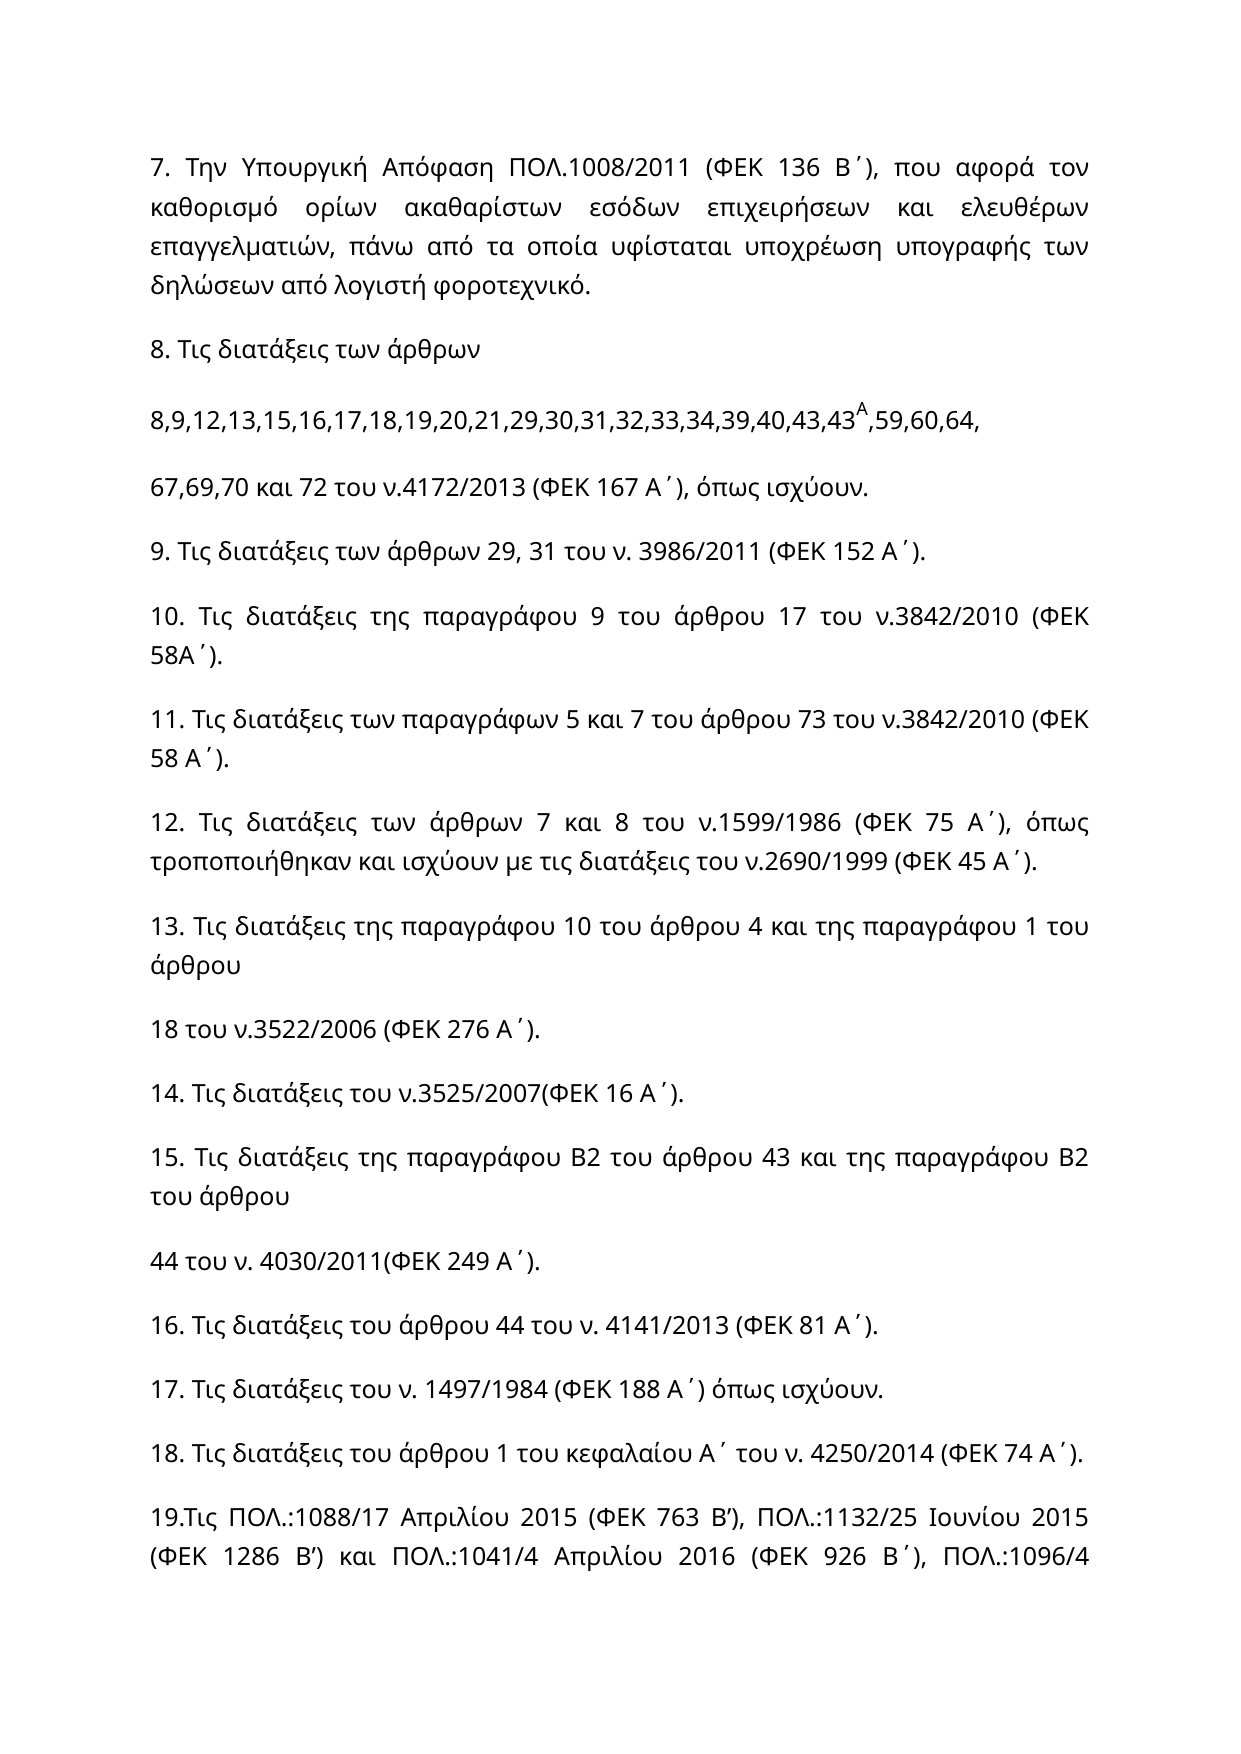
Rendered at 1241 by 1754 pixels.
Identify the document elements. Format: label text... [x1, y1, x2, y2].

text 13. Τις διατάξεις της παραγράφου 10 του άρθρου 4 και της παραγράφου 1 του άρθρου [150, 908, 1090, 981]
text 11. Τις διατάξεις των παραγράφων 5 και 7 του άρθρου 73 του ν.3842/2010 (ΦΕΚ 58 Α΄). [150, 701, 1090, 775]
text 67,69,70 και 72 του ν.4172/2013 (ΦΕΚ 167 Α΄), όπως ισχύουν. [150, 470, 1090, 504]
text 44 του ν. 4030/2011(ΦΕΚ 249 Α΄). [150, 1243, 1090, 1277]
text 12. Τις διατάξεις των άρθρων 7 και 8 του ν.1599/1986 (ΦΕΚ 75 Α΄), όπως τροποποιήθηκαν και ισχύουν με τις διατάξεις του ν.2690/1999 (ΦΕΚ 45 Α΄). [150, 805, 1090, 878]
text 19.Τις ΠΟΛ.:1088/17 Απριλίου 2015 (ΦΕΚ 763 Β’), ΠΟΛ.:1132/25 Ιουνίου 2015 (ΦΕΚ 1286 Β’) και ΠΟΛ.:1041/4 Απριλίου 2016 (ΦΕΚ 926 Β΄), ΠΟΛ.:1096/4 [150, 1500, 1090, 1573]
text 14. Τις διατάξεις του ν.3525/2007(ΦΕΚ 16 Α΄). [150, 1076, 1090, 1110]
text 16. Τις διατάξεις του άρθρου 44 του ν. 4141/2013 (ΦΕΚ 81 Α΄). [150, 1307, 1090, 1341]
text 15. Τις διατάξεις της παραγράφου Β2 του άρθρου 43 και της παραγράφου Β2 του άρθρου [150, 1140, 1090, 1213]
text 18 του ν.3522/2006 (ΦΕΚ 276 Α΄). [150, 1011, 1090, 1046]
text 17. Τις διατάξεις του ν. 1497/1984 (ΦΕΚ 188 Α΄) όπως ισχύουν. [150, 1371, 1090, 1406]
text 7. Την Υπουργική Απόφαση ΠΟΛ.1008/2011 (ΦΕΚ 136 Β΄), που αφορά τον καθορισμό ορίων ακαθαρίστων εσόδων επιχειρήσεων και ελευθέρων επαγγελματιών, πάνω από τα οποία υφίσταται υποχρέωση υπογραφής των δηλώσεων από λογιστή φοροτεχνικό. [150, 150, 1090, 302]
text 10. Τις διατάξεις της παραγράφου 9 του άρθρου 17 του ν.3842/2010 (ΦΕΚ 58Α΄). [150, 598, 1090, 671]
text 8. Τις διατάξεις των άρθρων [150, 332, 1090, 366]
text 18. Τις διατάξεις του άρθρου 1 του κεφαλαίου Α΄ του ν. 4250/2014 (ΦΕΚ 74 Α΄). [150, 1436, 1090, 1470]
text 8,9,12,13,15,16,17,18,19,20,21,29,30,31,32,33,34,39,40,43,43Α,59,60,64, [150, 396, 1090, 438]
text 9. Τις διατάξεις των άρθρων 29, 31 του ν. 3986/2011 (ΦΕΚ 152 Α΄). [150, 534, 1090, 568]
